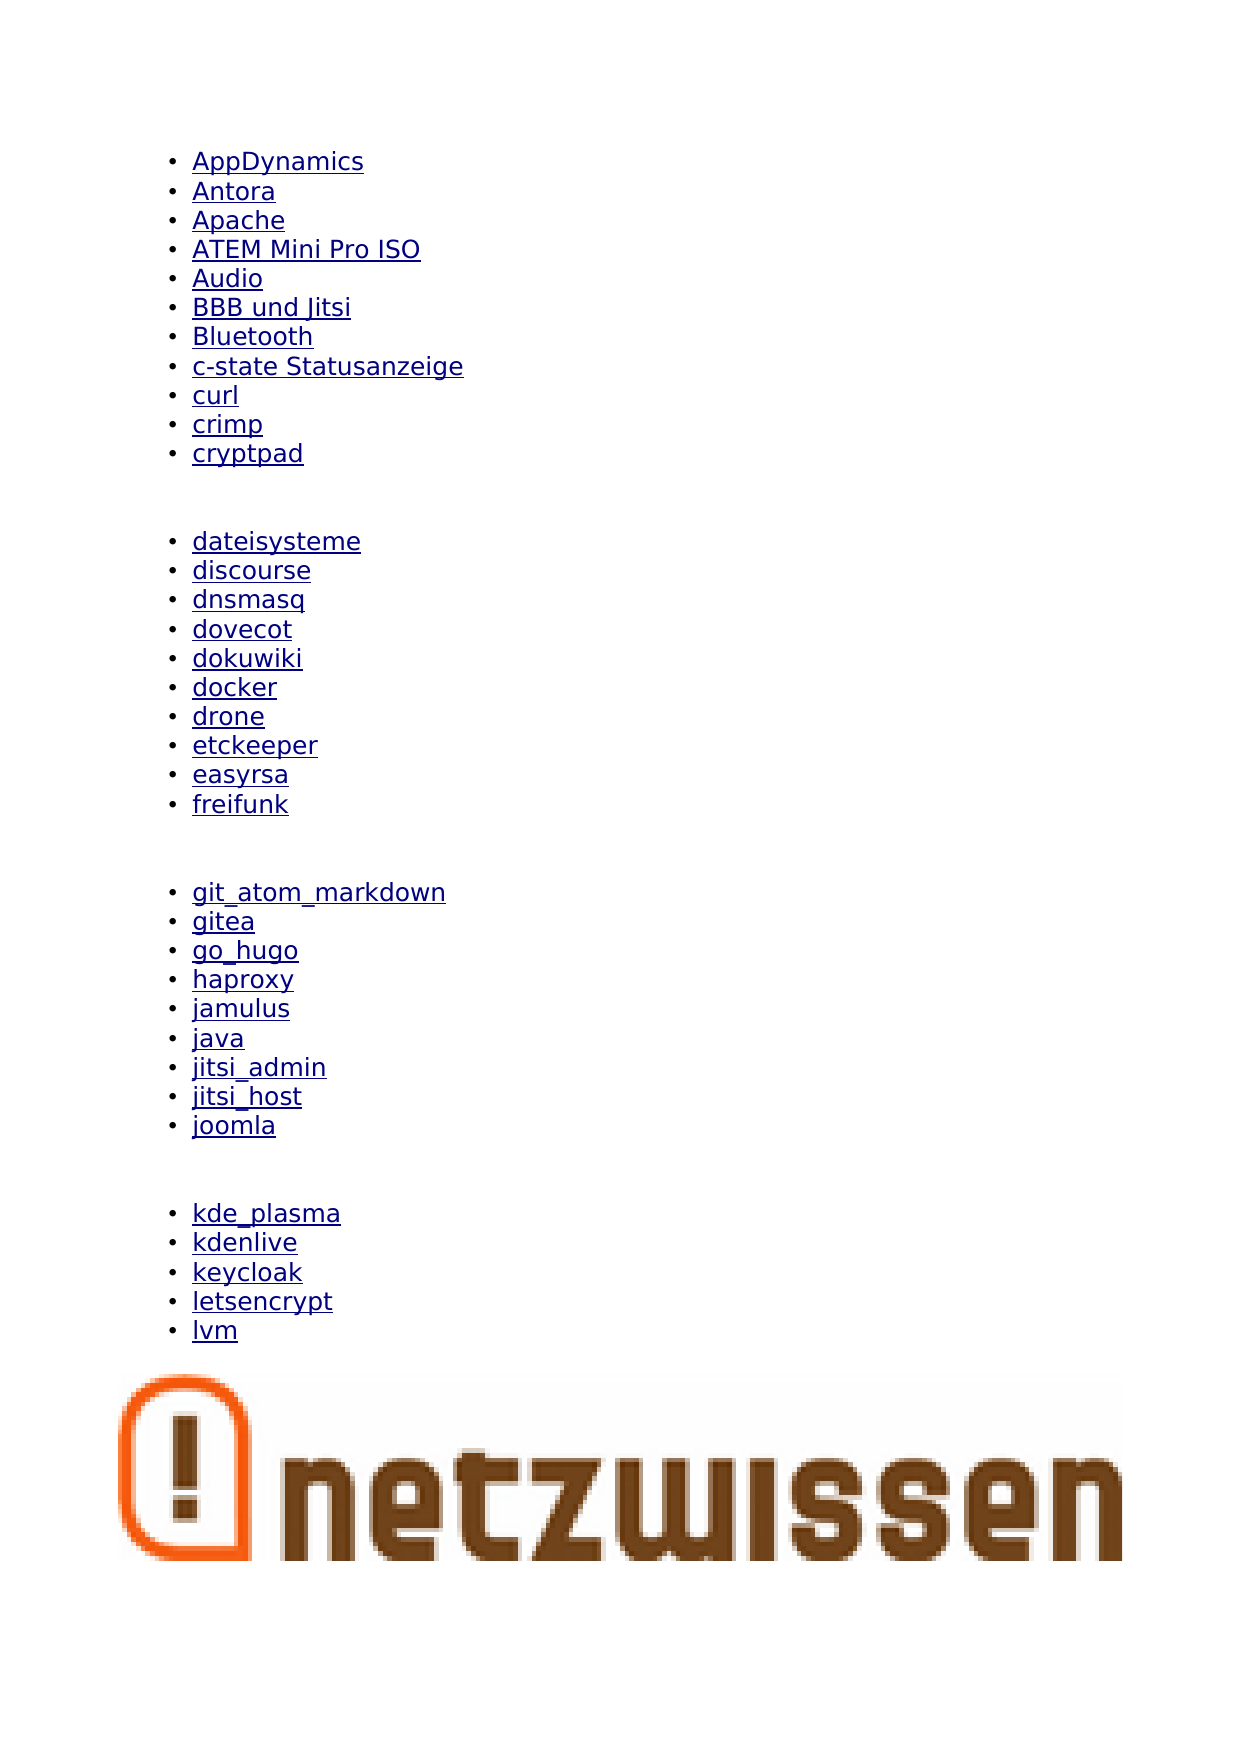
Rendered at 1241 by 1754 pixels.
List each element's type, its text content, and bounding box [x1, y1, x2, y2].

list Audio [177, 264, 1122, 293]
list BBB und Jitsi [177, 293, 1122, 323]
list curl [177, 381, 1122, 410]
list jitsi_host [177, 1082, 1122, 1111]
list dokuwiki [177, 644, 1122, 673]
list Antora [177, 177, 1122, 206]
list jitsi_admin [177, 1053, 1122, 1082]
list letsencrypt [177, 1287, 1122, 1316]
list etckeeper [177, 732, 1122, 761]
list lvm [177, 1316, 1122, 1345]
list haproxy [177, 966, 1122, 995]
list kdenlive [177, 1229, 1122, 1258]
picture [118, 1374, 1123, 1561]
list joomla [177, 1111, 1122, 1141]
list docker [177, 673, 1122, 702]
list git_atom_markdown [177, 878, 1122, 907]
list c-state Statusanzeige [177, 352, 1122, 381]
list crimp [177, 410, 1122, 439]
list gitea [177, 907, 1122, 936]
list freifunk [177, 790, 1122, 819]
list keycloak [177, 1258, 1122, 1287]
list easyrsa [177, 761, 1122, 790]
list dnsmasq [177, 586, 1122, 615]
list dateisysteme [177, 527, 1122, 557]
list cryptpad [177, 439, 1122, 468]
list Bluetooth [177, 323, 1122, 352]
list jamulus [177, 995, 1122, 1024]
list drone [177, 702, 1122, 732]
list discourse [177, 557, 1122, 586]
list kde_plasma [177, 1199, 1122, 1229]
list go_hugo [177, 936, 1122, 966]
list AppDynamics [177, 148, 1122, 177]
list java [177, 1024, 1122, 1053]
list ATEM Mini Pro ISO [177, 235, 1122, 264]
list Apache [177, 206, 1122, 235]
list dovecot [177, 615, 1122, 644]
